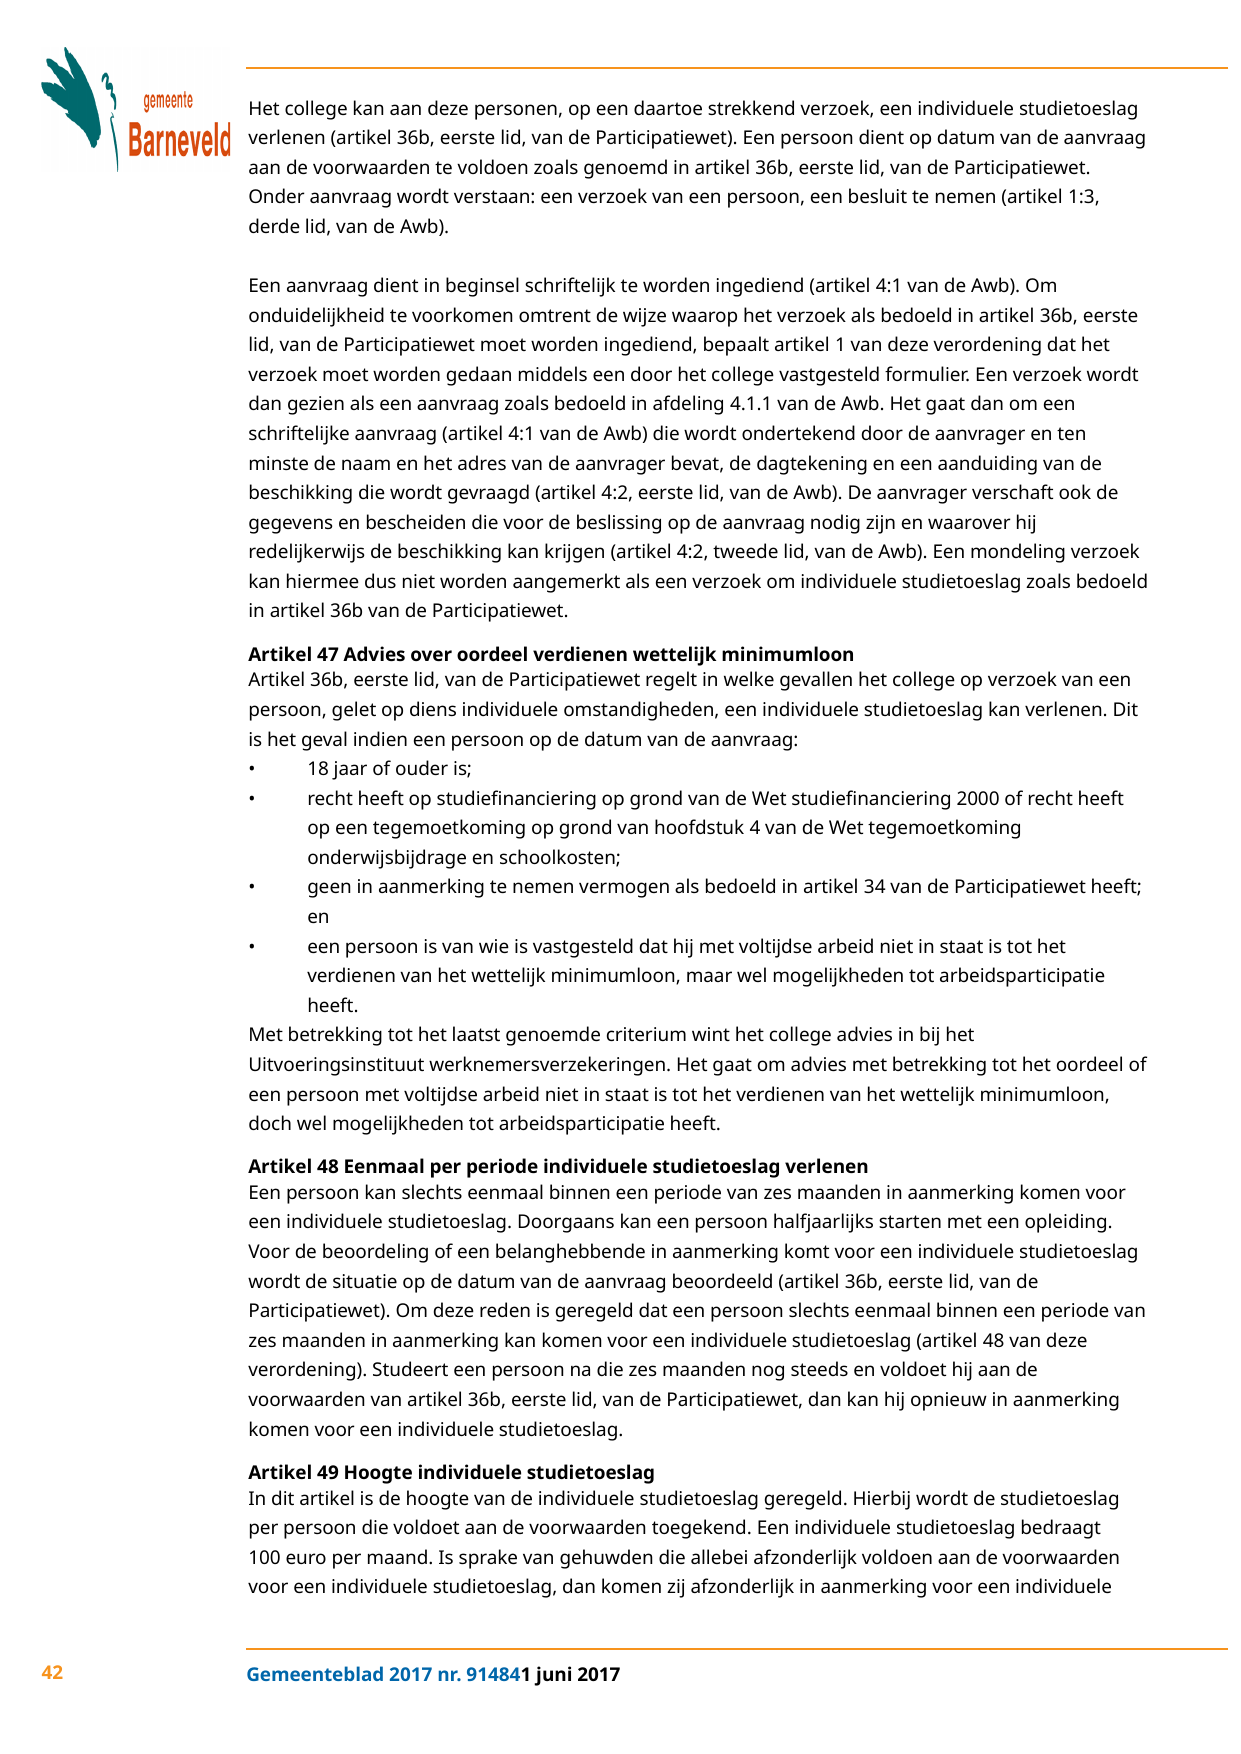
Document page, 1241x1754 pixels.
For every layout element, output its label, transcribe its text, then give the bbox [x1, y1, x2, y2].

text Artikel 48 Eenmaal per periode individuele studietoeslag verlenen [248, 1153, 1152, 1179]
list 18 jaar of ouder is; [248, 755, 1152, 781]
text Een aanvraag dient in beginsel schriftelijk te worden ingediend (artikel 4:1 van de Awb). Om onduidelijkheid te voorkomen omtrent de wijze waarop het verzoek als bedoeld in artikel 36b, eerste lid, van de Participatiewet moet worden ingediend, bepaalt artikel 1 van deze verordening dat het verzoek moet worden gedaan middels een door het college vastgesteld formulier. Een verzoek wordt dan gezien als een aanvraag zoals bedoeld in afdeling 4.1.1 van de Awb. Het gaat dan om een schriftelijke aanvraag (artikel 4:1 van de Awb) die wordt ondertekend door de aanvrager en ten minste de naam en het adres van de aanvrager bevat, de dagtekening en een aanduiding van de beschikking die wordt gevraagd (artikel 4:2, eerste lid, van de Awb). De aanvrager verschaft ook de gegevens en bescheiden die voor de beslissing op de aanvraag nodig zijn en waarover hij redelijkerwijs de beschikking kan krijgen (artikel 4:2, tweede lid, van de Awb). Een mondeling verzoek kan hiermee dus niet worden aangemerkt als een verzoek om individuele studietoeslag zoals bedoeld in artikel 36b van de Participatiewet. [248, 272, 1152, 623]
text Het college kan aan deze personen, op een daartoe strekkend verzoek, een individuele studietoeslag verlenen (artikel 36b, eerste lid, van de Participatiewet). Een persoon dient op datum van de aanvraag aan de voorwaarden te voldoen zoals genoemd in artikel 36b, eerste lid, van de Participatiewet. Onder aanvraag wordt verstaan: een verzoek van een persoon, een besluit te nemen (artikel 1:3, derde lid, van de Awb). [248, 95, 1152, 239]
list recht heeft op studiefinanciering op grond van de Wet studiefinanciering 2000 of recht heeft op een tegemoetkoming op grond van hoofdstuk 4 van de Wet tegemoetkoming onderwijsbijdrage en schoolkosten; [248, 785, 1152, 870]
list geen in aanmerking te nemen vermogen als bedoeld in artikel 34 van de Participatiewet heeft; en [248, 874, 1152, 929]
text Met betrekking tot het laatst genoemde criterium wint het college advies in bij het Uitvoeringsinstituut werknemersverzekeringen. Het gaat om advies met betrekking tot het oordeel of een persoon met voltijdse arbeid niet in staat is tot het verdienen van het wettelijk minimumloon, doch wel mogelijkheden tot arbeidsparticipatie heeft. [248, 1022, 1152, 1136]
text Een persoon kan slechts eenmaal binnen een periode van zes maanden in aanmerking komen voor een individuele studietoeslag. Doorgaans kan een persoon halfjaarlijks starten met een opleiding. Voor de beoordeling of een belanghebbende in aanmerking komt voor een individuele studietoeslag wordt de situatie op de datum van de aanvraag beoordeeld (artikel 36b, eerste lid, van de Participatiewet). Om deze reden is geregeld dat een persoon slechts eenmaal binnen een periode van zes maanden in aanmerking kan komen voor een individuele studietoeslag (artikel 48 van deze verordening). Studeert een persoon na die zes maanden nog steeds en voldoet hij aan de voorwaarden van artikel 36b, eerste lid, van de Participatiewet, dan kan hij opnieuw in aanmerking komen voor een individuele studietoeslag. [248, 1179, 1152, 1442]
text Artikel 36b, eerste lid, van de Participatiewet regelt in welke gevallen het college op verzoek van een persoon, gelet op diens individuele omstandigheden, een individuele studietoeslag kan verlenen. Dit is het geval indien een persoon op de datum van de aanvraag: [248, 667, 1152, 751]
text Artikel 47 Advies over oordeel verdienen wettelijk minimumloon [248, 641, 1152, 667]
picture [41, 47, 231, 172]
text Artikel 49 Hoogte individuele studietoeslag [248, 1459, 1152, 1485]
list een persoon is van wie is vastgesteld dat hij met voltijdse arbeid niet in staat is tot het verdienen van het wettelijk minimumloon, maar wel mogelijkheden tot arbeidsparticipatie heeft. [248, 933, 1152, 1018]
text In dit artikel is de hoogte van de individuele studietoeslag geregeld. Hierbij wordt de studietoeslag per persoon die voldoet aan de voorwaarden toegekend. Een individuele studietoeslag bedraagt 100 euro per maand. Is sprake van gehuwden die allebei afzonderlijk voldoen aan de voorwaarden voor een individuele studietoeslag, dan komen zij afzonderlijk in aanmerking voor een individuele [248, 1485, 1152, 1599]
